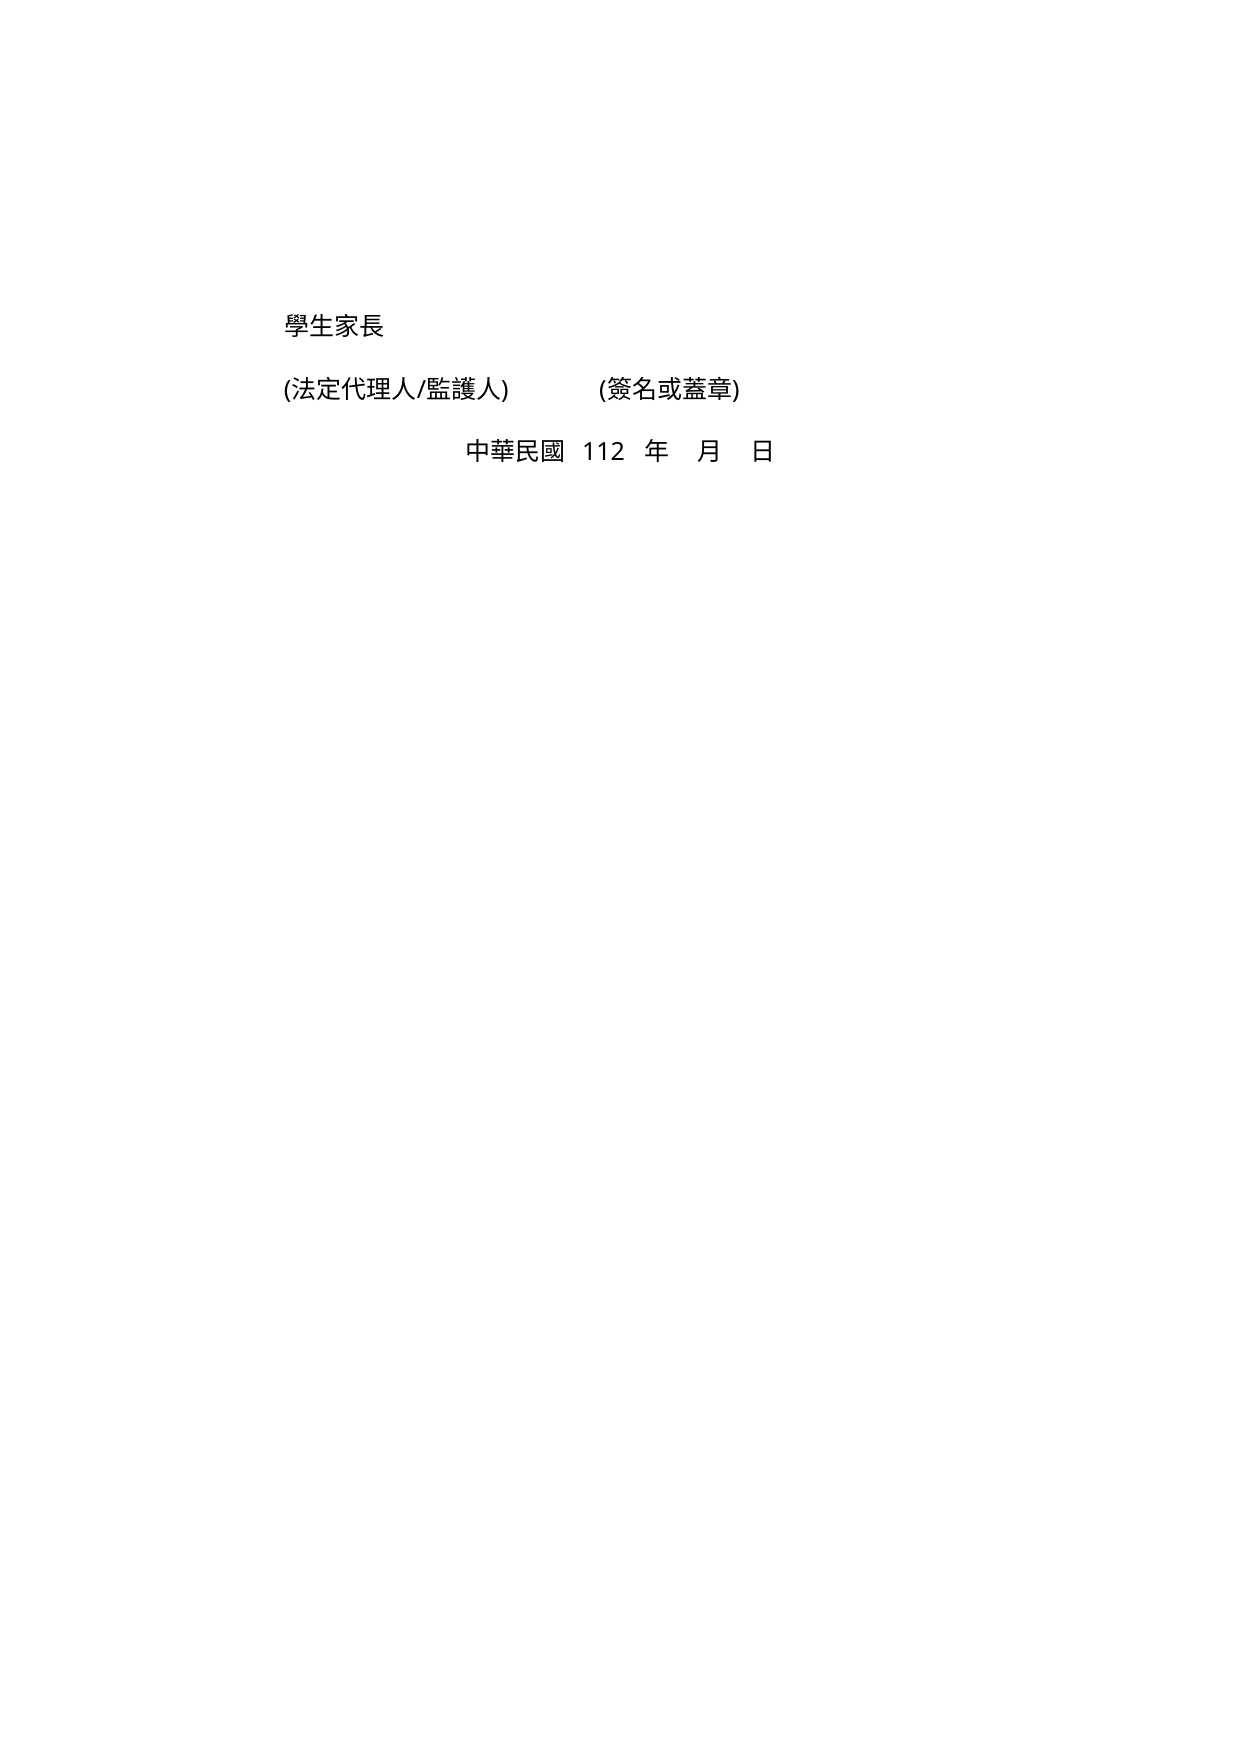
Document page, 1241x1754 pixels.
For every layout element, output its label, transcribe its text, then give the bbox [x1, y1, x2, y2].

text 中華民國 112 年 月 日 [148, 408, 1092, 471]
text 學生家長 [148, 283, 1092, 346]
text (法定代理人/監護人) (簽名或蓋章) [148, 346, 1092, 408]
